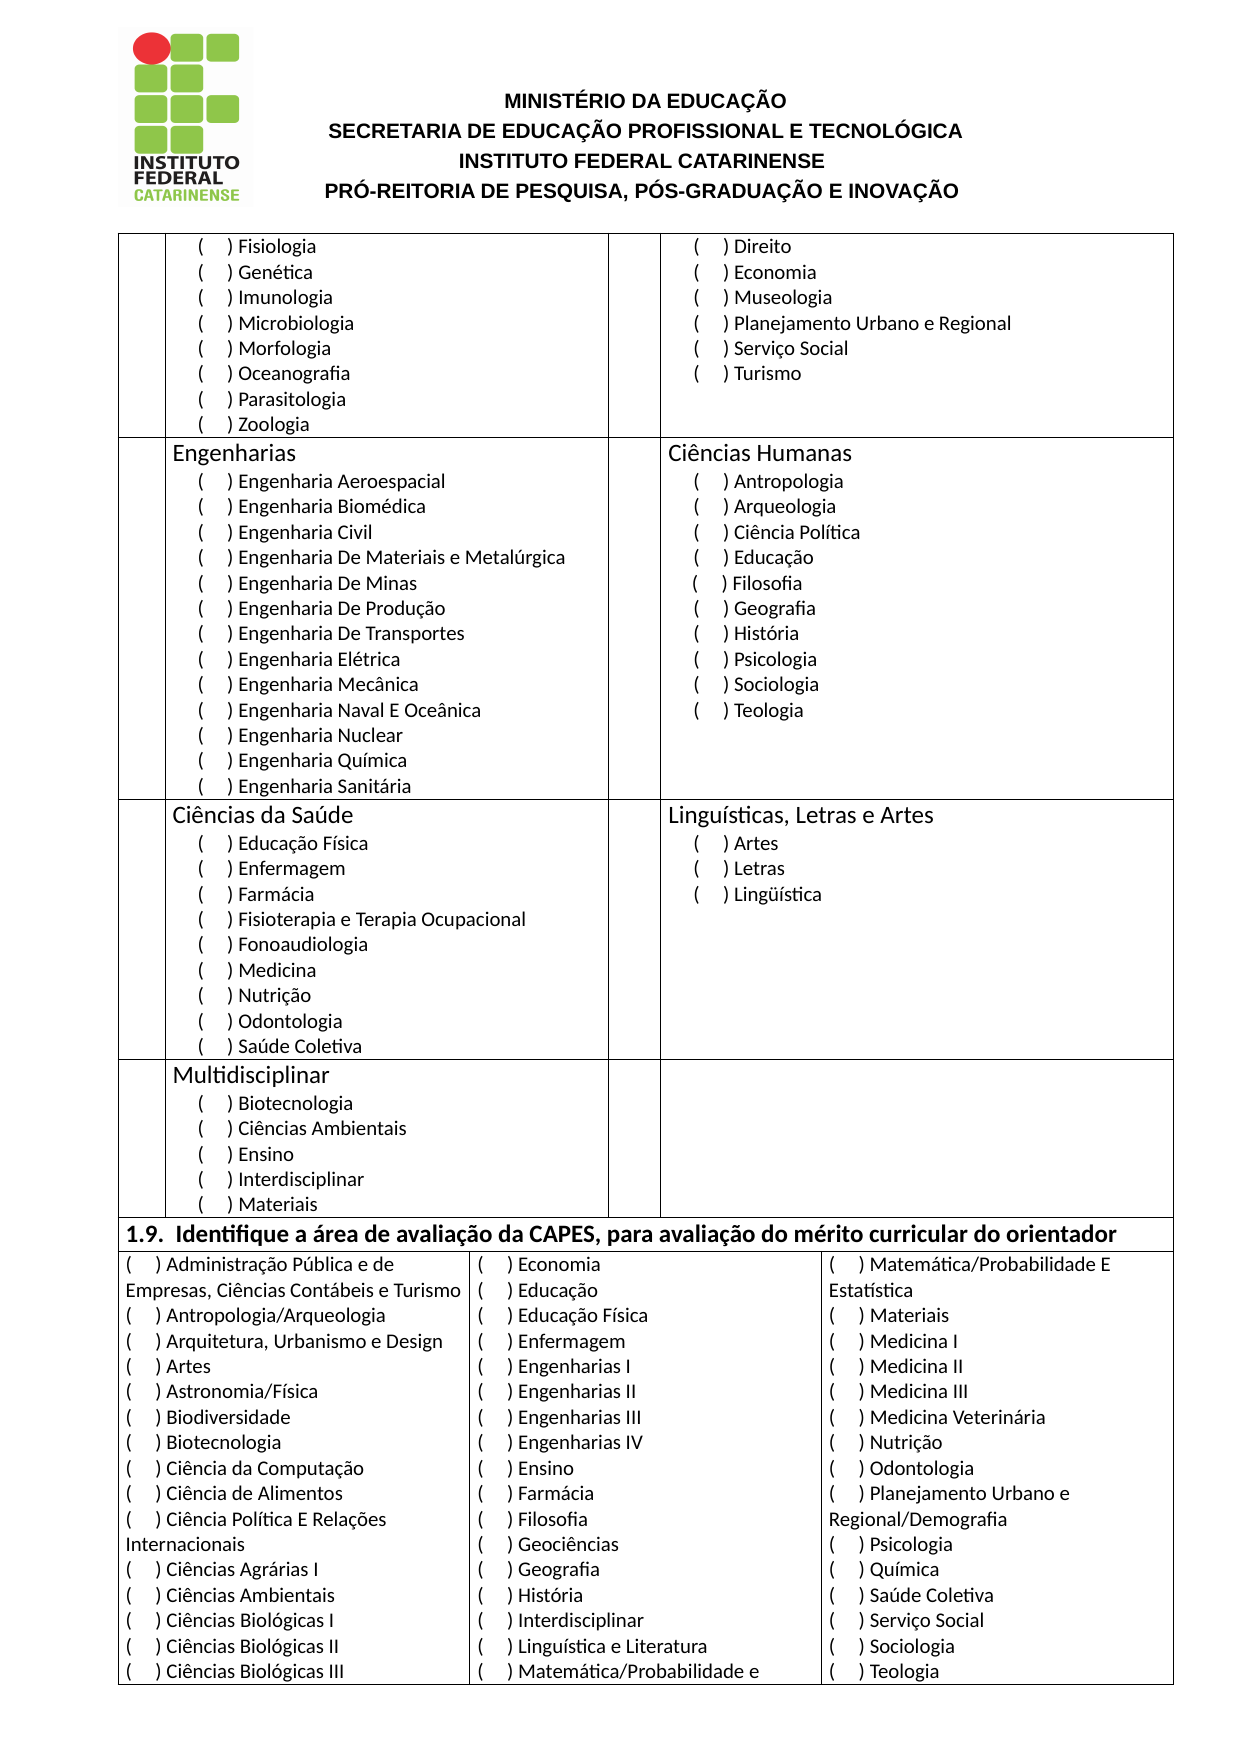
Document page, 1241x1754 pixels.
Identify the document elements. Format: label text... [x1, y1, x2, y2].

table_cell [119, 234, 165, 437]
table_cell [119, 438, 165, 798]
table_cell 1.9. Identifique a área de avaliação da CAPES, para avaliação do mérito curricular do orientador [119, 1218, 1173, 1251]
table_cell Ciências Humanas ( ) Antropologia ( ) Arqueologia ( ) Ciência Política ( ) Educação ( ) Filosofia ( ) Geografia ( ) História ( ) Psicologia ( ) Sociologia ( ) Teologia [661, 438, 1173, 798]
table_cell [609, 1060, 660, 1217]
table_cell ( ) Direito ( ) Economia ( ) Museologia ( ) Planejamento Urbano e Regional ( ) Serviço Social ( ) Turismo [661, 234, 1173, 437]
table_cell ( ) Economia ( ) Educação ( ) Educação Física ( ) Enfermagem ( ) Engenharias I ( ) Engenharias II ( ) Engenharias III ( ) Engenharias IV ( ) Ensino ( ) Farmácia ( ) Filosofia ( ) Geociências ( ) Geografia ( ) História ( ) Interdisciplinar ( ) Linguística e Literatura ( ) Matemática/Probabilidade e [470, 1252, 821, 1684]
table_cell [119, 800, 165, 1059]
table_cell ( ) Administração Pública e de Empresas, Ciências Contábeis e Turismo ( ) Antropologia/Arqueologia ( ) Arquitetura, Urbanismo e Design ( ) Artes ( ) Astronomia/Física ( ) Biodiversidade ( ) Biotecnologia ( ) Ciência da Computação ( ) Ciência de Alimentos ( ) Ciência Política E Relações Internacionais ( ) Ciências Agrárias I ( ) Ciências Ambientais ( ) Ciências Biológicas I ( ) Ciências Biológicas II ( ) Ciências Biológicas III [119, 1252, 469, 1684]
table_cell ( ) Matemática/Probabilidade E Estatística ( ) Materiais ( ) Medicina I ( ) Medicina II ( ) Medicina III ( ) Medicina Veterinária ( ) Nutrição ( ) Odontologia ( ) Planejamento Urbano e Regional/Demografia ( ) Psicologia ( ) Química ( ) Saúde Coletiva ( ) Serviço Social ( ) Sociologia ( ) Teologia [822, 1252, 1173, 1684]
table_cell Ciências da Saúde ( ) Educação Física ( ) Enfermagem ( ) Farmácia ( ) Fisioterapia e Terapia Ocupacional ( ) Fonoaudiologia ( ) Medicina ( ) Nutrição ( ) Odontologia ( ) Saúde Coletiva [166, 800, 608, 1059]
table_cell [609, 800, 660, 1059]
table_cell ( ) Fisiologia ( ) Genética ( ) Imunologia ( ) Microbiologia ( ) Morfologia ( ) Oceanografia ( ) Parasitologia ( ) Zoologia [166, 234, 608, 437]
table_cell Linguísticas, Letras e Artes ( ) Artes ( ) Letras ( ) Lingüística [661, 800, 1173, 1059]
table_cell [119, 1060, 165, 1217]
table_cell Multidisciplinar ( ) Biotecnologia ( ) Ciências Ambientais ( ) Ensino ( ) Interdisciplinar ( ) Materiais [166, 1060, 608, 1217]
table_cell [609, 438, 660, 798]
table_cell Engenharias ( ) Engenharia Aeroespacial ( ) Engenharia Biomédica ( ) Engenharia Civil ( ) Engenharia De Materiais e Metalúrgica ( ) Engenharia De Minas ( ) Engenharia De Produção ( ) Engenharia De Transportes ( ) Engenharia Elétrica ( ) Engenharia Mecânica ( ) Engenharia Naval E Oceânica ( ) Engenharia Nuclear ( ) Engenharia Química ( ) Engenharia Sanitária [166, 438, 608, 798]
picture [118, 27, 254, 207]
table_cell [609, 234, 660, 437]
table_cell [661, 1060, 1173, 1217]
